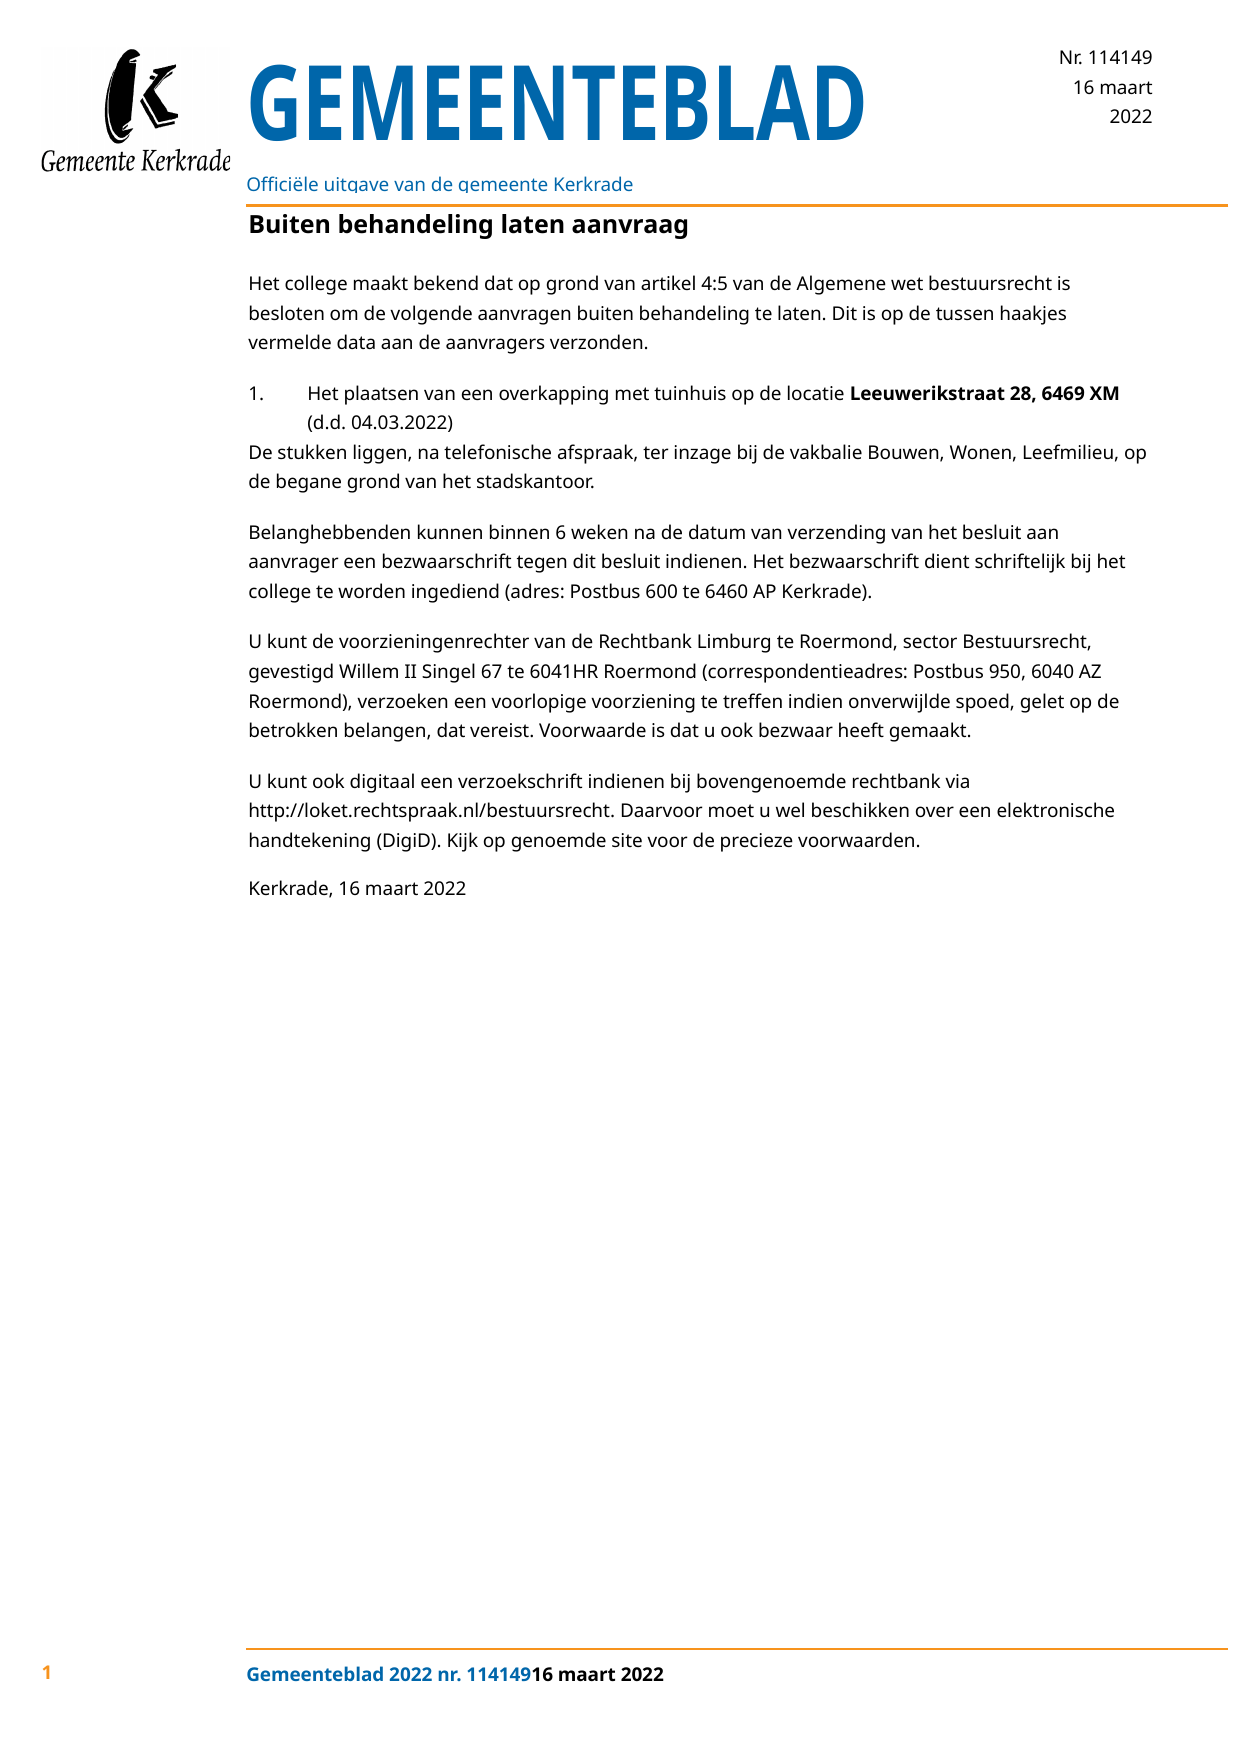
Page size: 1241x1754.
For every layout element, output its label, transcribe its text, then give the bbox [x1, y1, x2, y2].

text Buiten behandeling laten aanvraag [248, 207, 1152, 241]
list Het plaatsen van een overkapping met tuinhuis op de locatie Leeuwerikstraat 28, 6469 XM (d.d. 04.03.2022) [248, 380, 1152, 435]
text Het college maakt bekend dat op grond van artikel 4:5 van de Algemene wet bestuursrecht is besloten om de volgende aanvragen buiten behandeling te laten. Dit is op de tussen haakjes vermelde data aan de aanvragers verzonden. [248, 270, 1152, 355]
text De stukken liggen, na telefonische afspraak, ter inzage bij de vakbalie Bouwen, Wonen, Leefmilieu, op de begane grond van het stadskantoor. [248, 439, 1152, 494]
text Kerkrade, 16 maart 2022 [248, 875, 1152, 901]
text U kunt de voorzieningenrechter van de Rechtbank Limburg te Roermond, sector Bestuursrecht, gevestigd Willem II Singel 67 te 6041HR Roermond (correspondentieadres: Postbus 950, 6040 AZ Roermond), verzoeken een voorlopige voorziening te treffen indien onverwijlde spoed, gelet op de betrokken belangen, dat vereist. Voorwaarde is dat u ook bezwaar heeft gemaakt. [248, 629, 1152, 743]
text Belanghebbenden kunnen binnen 6 weken na de datum van verzending van het besluit aan aanvrager een bezwaarschrift tegen dit besluit indienen. Het bezwaarschrift dient schriftelijk bij het college te worden ingediend (adres: Postbus 600 te 6460 AP Kerkrade). [248, 519, 1152, 604]
picture [41, 47, 231, 172]
text U kunt ook digitaal een verzoekschrift indienen bij bovengenoemde rechtbank via http://loket.rechtspraak.nl/bestuursrecht. Daarvoor moet u wel beschikken over een elektronische handtekening (DigiD). Kijk op genoemde site voor de precieze voorwaarden. [248, 768, 1152, 853]
